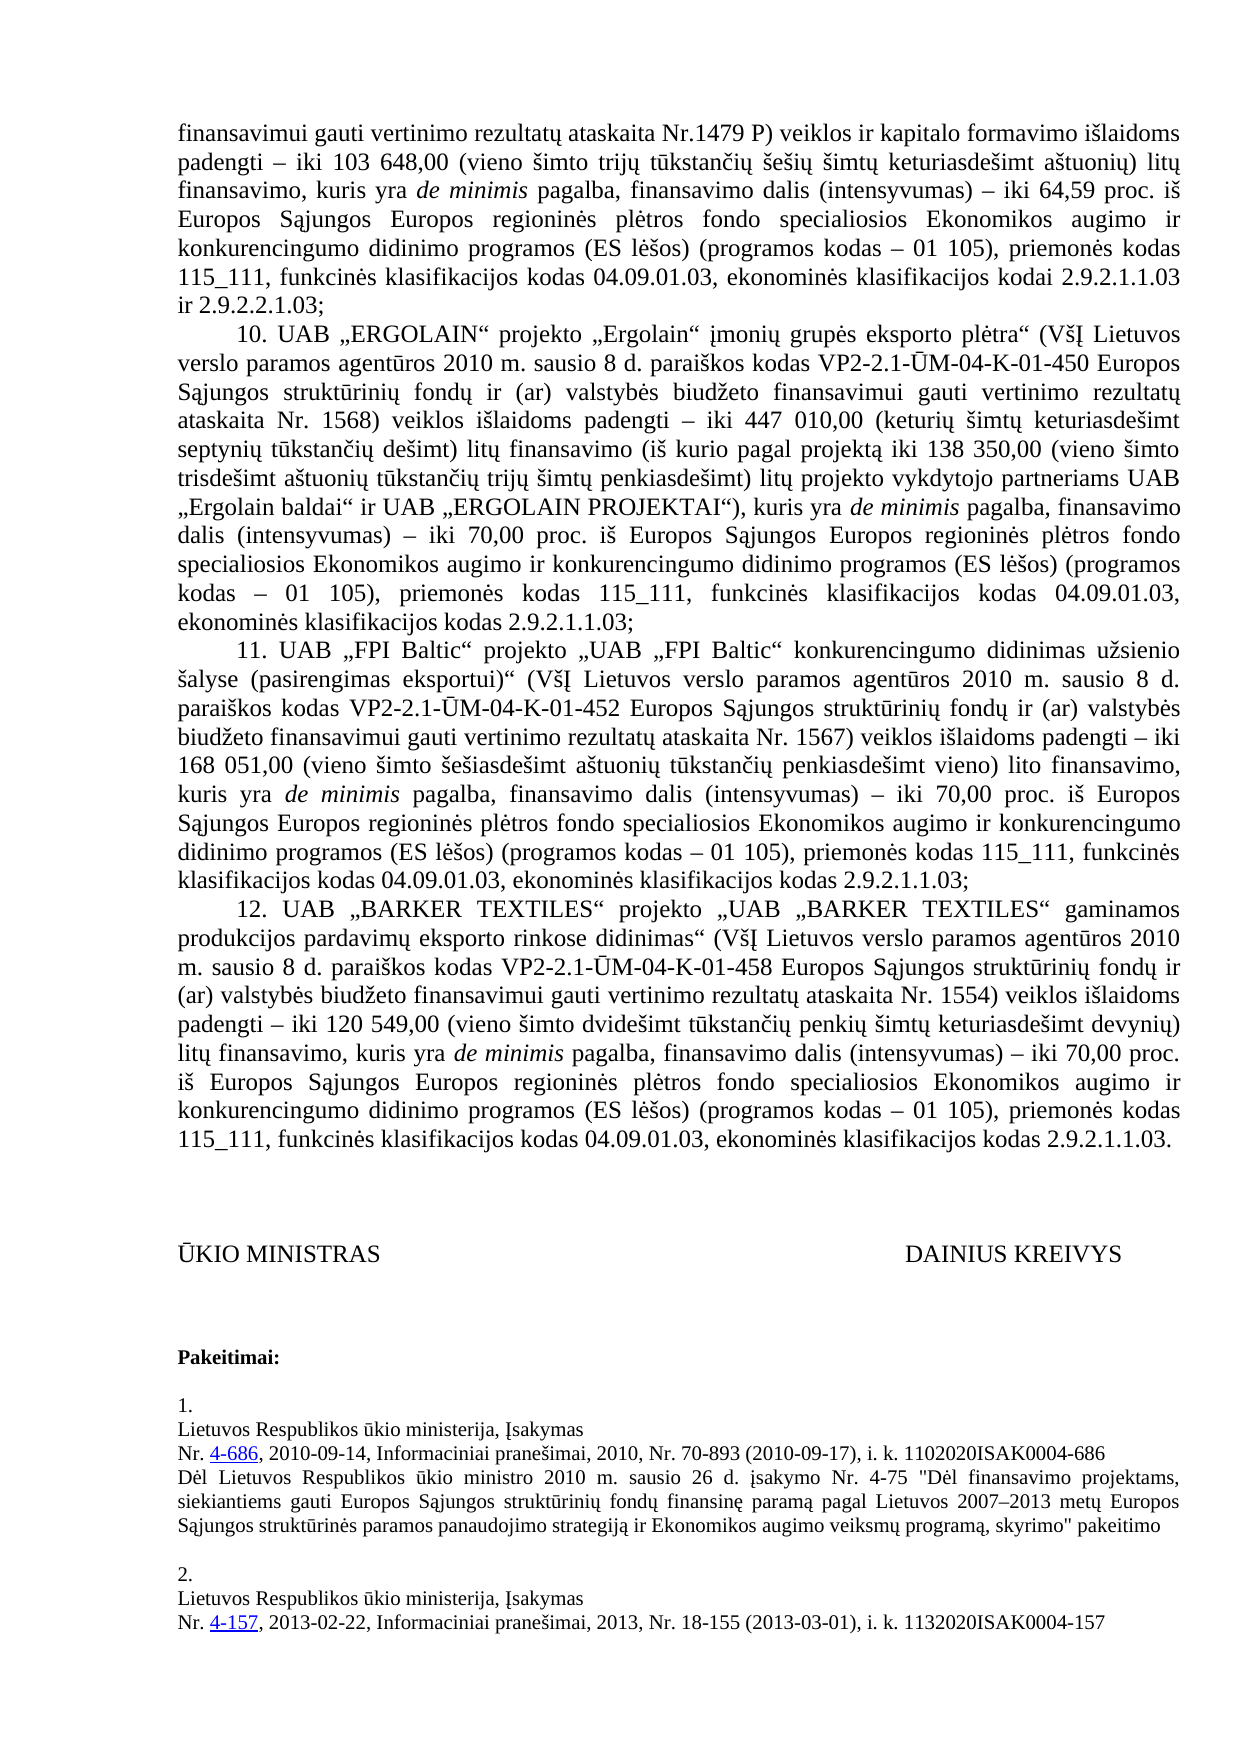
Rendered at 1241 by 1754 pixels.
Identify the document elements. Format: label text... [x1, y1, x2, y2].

text Lietuvos Respublikos ūkio ministerija, Įsakymas [177, 1417, 1181, 1441]
text 11. UAB „FPI Baltic“ projekto „UAB „FPI Baltic“ konkurencingumo didinimas užsienio šalyse (pasirengimas eksportui)“ (VšĮ Lietuvos verslo paramos agentūros 2010 m. sausio 8 d. paraiškos kodas VP2-2.1-ŪM-04-K-01-452 Europos Sąjungos struktūrinių fondų ir (ar) valstybės biudžeto finansavimui gauti vertinimo rezultatų ataskaita Nr. 1567) veiklos išlaidoms padengti – iki 168 051,00 (vieno šimto šešiasdešimt aštuonių tūkstančių penkiasdešimt vieno) lito finansavimo, kuris yra de minimis pagalba, finansavimo dalis (intensyvumas) – iki 70,00 proc. iš Europos Sąjungos Europos regioninės plėtros fondo specialiosios Ekonomikos augimo ir konkurencingumo didinimo programos (ES lėšos) (programos kodas – 01 105), priemonės kodas 115_111, funkcinės klasifikacijos kodas 04.09.01.03, ekonominės klasifikacijos kodas 2.9.2.1.1.03; [177, 636, 1181, 894]
text 10. UAB „ERGOLAIN“ projekto „Ergolain“ įmonių grupės eksporto plėtra“ (VšĮ Lietuvos verslo paramos agentūros 2010 m. sausio 8 d. paraiškos kodas VP2-2.1-ŪM-04-K-01-450 Europos Sąjungos struktūrinių fondų ir (ar) valstybės biudžeto finansavimui gauti vertinimo rezultatų ataskaita Nr. 1568) veiklos išlaidoms padengti – iki 447 010,00 (keturių šimtų keturiasdešimt septynių tūkstančių dešimt) litų finansavimo (iš kurio pagal projektą iki 138 350,00 (vieno šimto trisdešimt aštuonių tūkstančių trijų šimtų penkiasdešimt) litų projekto vykdytojo partneriams UAB „Ergolain baldai“ ir UAB „ERGOLAIN PROJEKTAI“), kuris yra de minimis pagalba, finansavimo dalis (intensyvumas) – iki 70,00 proc. iš Europos Sąjungos Europos regioninės plėtros fondo specialiosios Ekonomikos augimo ir konkurencingumo didinimo programos (ES lėšos) (programos kodas – 01 105), priemonės kodas 115_111, funkcinės klasifikacijos kodas 04.09.01.03, ekonominės klasifikacijos kodas 2.9.2.1.1.03; [177, 319, 1181, 636]
text 1. [177, 1393, 1181, 1417]
text finansavimui gauti vertinimo rezultatų ataskaita Nr.1479 P) veiklos ir kapitalo formavimo išlaidoms padengti – iki 103 648,00 (vieno šimto trijų tūkstančių šešių šimtų keturiasdešimt aštuonių) litų finansavimo, kuris yra de minimis pagalba, finansavimo dalis (intensyvumas) – iki 64,59 proc. iš Europos Sąjungos Europos regioninės plėtros fondo specialiosios Ekonomikos augimo ir konkurencingumo didinimo programos (ES lėšos) (programos kodas – 01 105), priemonės kodas 115_111, funkcinės klasifikacijos kodas 04.09.01.03, ekonominės klasifikacijos kodai 2.9.2.1.1.03 ir 2.9.2.2.1.03; [177, 118, 1181, 319]
text Dėl Lietuvos Respublikos ūkio ministro 2010 m. sausio 26 d. įsakymo Nr. 4-75 "Dėl finansavimo projektams, siekiantiems gauti Europos Sąjungos struktūrinių fondų finansinę paramą pagal Lietuvos 2007–2013 metų Europos Sąjungos struktūrinės paramos panaudojimo strategiją ir Ekonomikos augimo veiksmų programą, skyrimo" pakeitimo [177, 1465, 1181, 1537]
text Lietuvos Respublikos ūkio ministerija, Įsakymas [177, 1586, 1181, 1610]
text Nr. 4-686, 2010-09-14, Informaciniai pranešimai, 2010, Nr. 70-893 (2010-09-17), i. k. 1102020ISAK0004-686 [177, 1441, 1181, 1465]
text Ūkio ministras Dainius Kreivys [177, 1239, 1181, 1268]
text 12. UAB „BARKER TEXTILES“ projekto „UAB „BARKER TEXTILES“ gaminamos produkcijos pardavimų eksporto rinkose didinimas“ (VšĮ Lietuvos verslo paramos agentūros 2010 m. sausio 8 d. paraiškos kodas VP2-2.1-ŪM-04-K-01-458 Europos Sąjungos struktūrinių fondų ir (ar) valstybės biudžeto finansavimui gauti vertinimo rezultatų ataskaita Nr. 1554) veiklos išlaidoms padengti – iki 120 549,00 (vieno šimto dvidešimt tūkstančių penkių šimtų keturiasdešimt devynių) litų finansavimo, kuris yra de minimis pagalba, finansavimo dalis (intensyvumas) – iki 70,00 proc. iš Europos Sąjungos Europos regioninės plėtros fondo specialiosios Ekonomikos augimo ir konkurencingumo didinimo programos (ES lėšos) (programos kodas – 01 105), priemonės kodas 115_111, funkcinės klasifikacijos kodas 04.09.01.03, ekonominės klasifikacijos kodas 2.9.2.1.1.03. [177, 894, 1181, 1153]
text Nr. 4-157, 2013-02-22, Informaciniai pranešimai, 2013, Nr. 18-155 (2013-03-01), i. k. 1132020ISAK0004-157 [177, 1610, 1181, 1634]
text 2. [177, 1562, 1181, 1586]
text Pakeitimai: [177, 1345, 1181, 1369]
